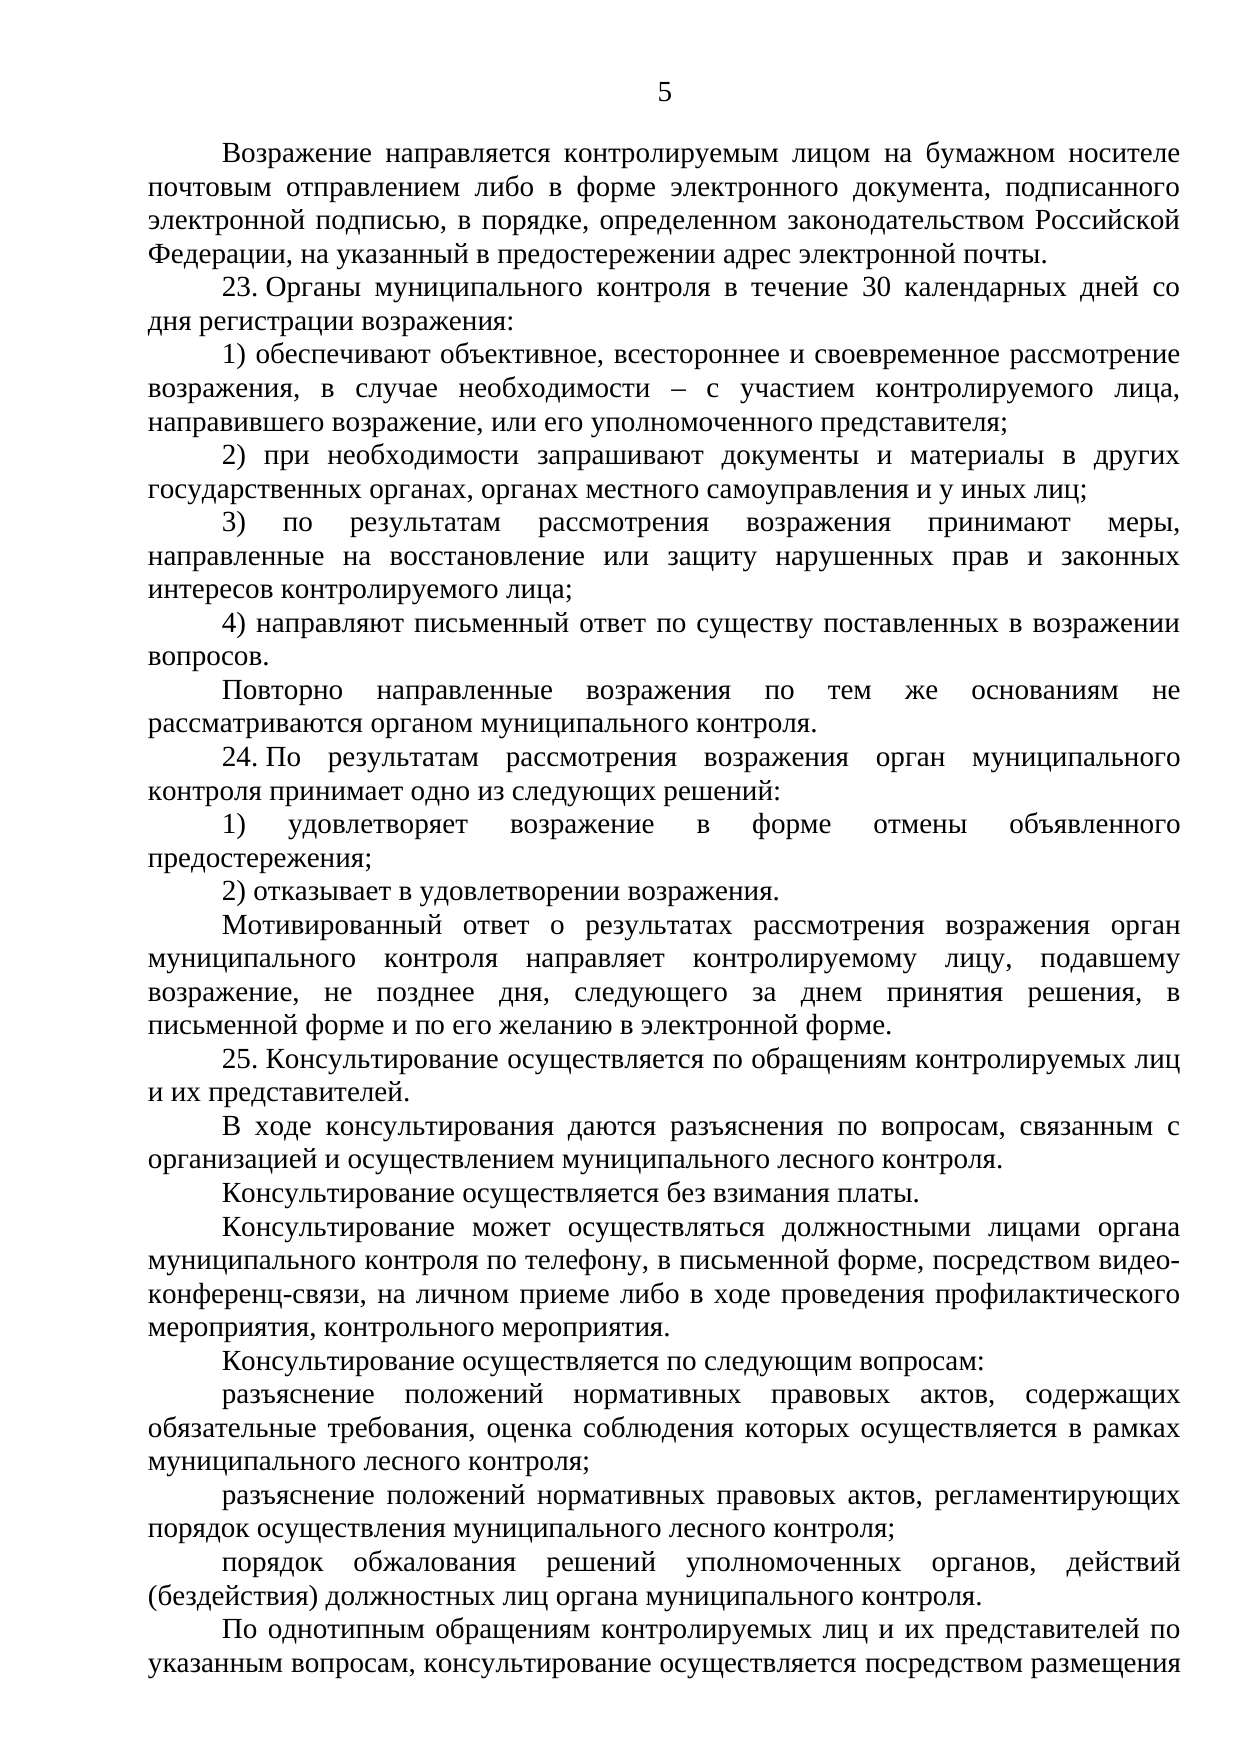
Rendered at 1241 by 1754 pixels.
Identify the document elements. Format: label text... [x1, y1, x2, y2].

text 25. Консультирование осуществляется по обращениям контролируемых лиц и их представителей. [148, 1041, 1181, 1108]
text 4) направляют письменный ответ по существу поставленных в возражении вопросов. [148, 605, 1181, 672]
text В ходе консультирования даются разъяснения по вопросам, связанным с организацией и осуществлением муниципального лесного контроля. [148, 1108, 1181, 1175]
text Повторно направленные возражения по тем же основаниям не рассматриваются органом муниципального контроля. [148, 672, 1181, 739]
text разъяснение положений нормативных правовых актов, содержащих обязательные требования, оценка соблюдения которых осуществляется в рамках муниципального лесного контроля; [148, 1376, 1181, 1477]
text разъяснение положений нормативных правовых актов, регламентирующих порядок осуществления муниципального лесного контроля; [148, 1477, 1181, 1544]
text 2) при необходимости запрашивают документы и материалы в других государственных органах, органах местного самоуправления и у иных лиц; [148, 437, 1181, 504]
text 23. Органы муниципального контроля в течение 30 календарных дней со дня регистрации возражения: [148, 269, 1181, 337]
text 24. По результатам рассмотрения возражения орган муниципального контроля принимает одно из следующих решений: [148, 739, 1181, 806]
text порядок обжалования решений уполномоченных органов, действий (бездействия) должностных лиц органа муниципального контроля. [148, 1544, 1181, 1611]
text 1) обеспечивают объективное, всестороннее и своевременное рассмотрение возражения, в случае необходимости – с участием контролируемого лица, направившего возражение, или его уполномоченного представителя; [148, 337, 1181, 437]
text Возражение направляется контролируемым лицом на бумажном носителе почтовым отправлением либо в форме электронного документа, подписанного электронной подписью, в порядке, определенном законодательством Российской Федерации, на указанный в предостережении адрес электронной почты. [148, 135, 1181, 269]
text Консультирование осуществляется без взимания платы. [148, 1175, 1181, 1209]
text Мотивированный ответ о результатах рассмотрения возражения орган муниципального контроля направляет контролируемому лицу, подавшему возражение, не позднее дня, следующего за днем принятия решения, в письменной форме и по его желанию в электронной форме. [148, 907, 1181, 1041]
text 2) отказывает в удовлетворении возражения. [148, 873, 1181, 907]
text Консультирование осуществляется по следующим вопросам: [148, 1343, 1181, 1376]
text 1) удовлетворяет возражение в форме отмены объявленного предостережения; [148, 806, 1181, 873]
text Консультирование может осуществляться должностными лицами органа муниципального контроля по телефону, в письменной форме, посредством видео-конференц-связи, на личном приеме либо в ходе проведения профилактического мероприятия, контрольного мероприятия. [148, 1209, 1181, 1343]
text 3) по результатам рассмотрения возражения принимают меры, направленные на восстановление или защиту нарушенных прав и законных интересов контролируемого лица; [148, 504, 1181, 605]
text По однотипным обращениям контролируемых лиц и их представителей по указанным вопросам, консультирование осуществляется посредством размещения [148, 1611, 1181, 1678]
